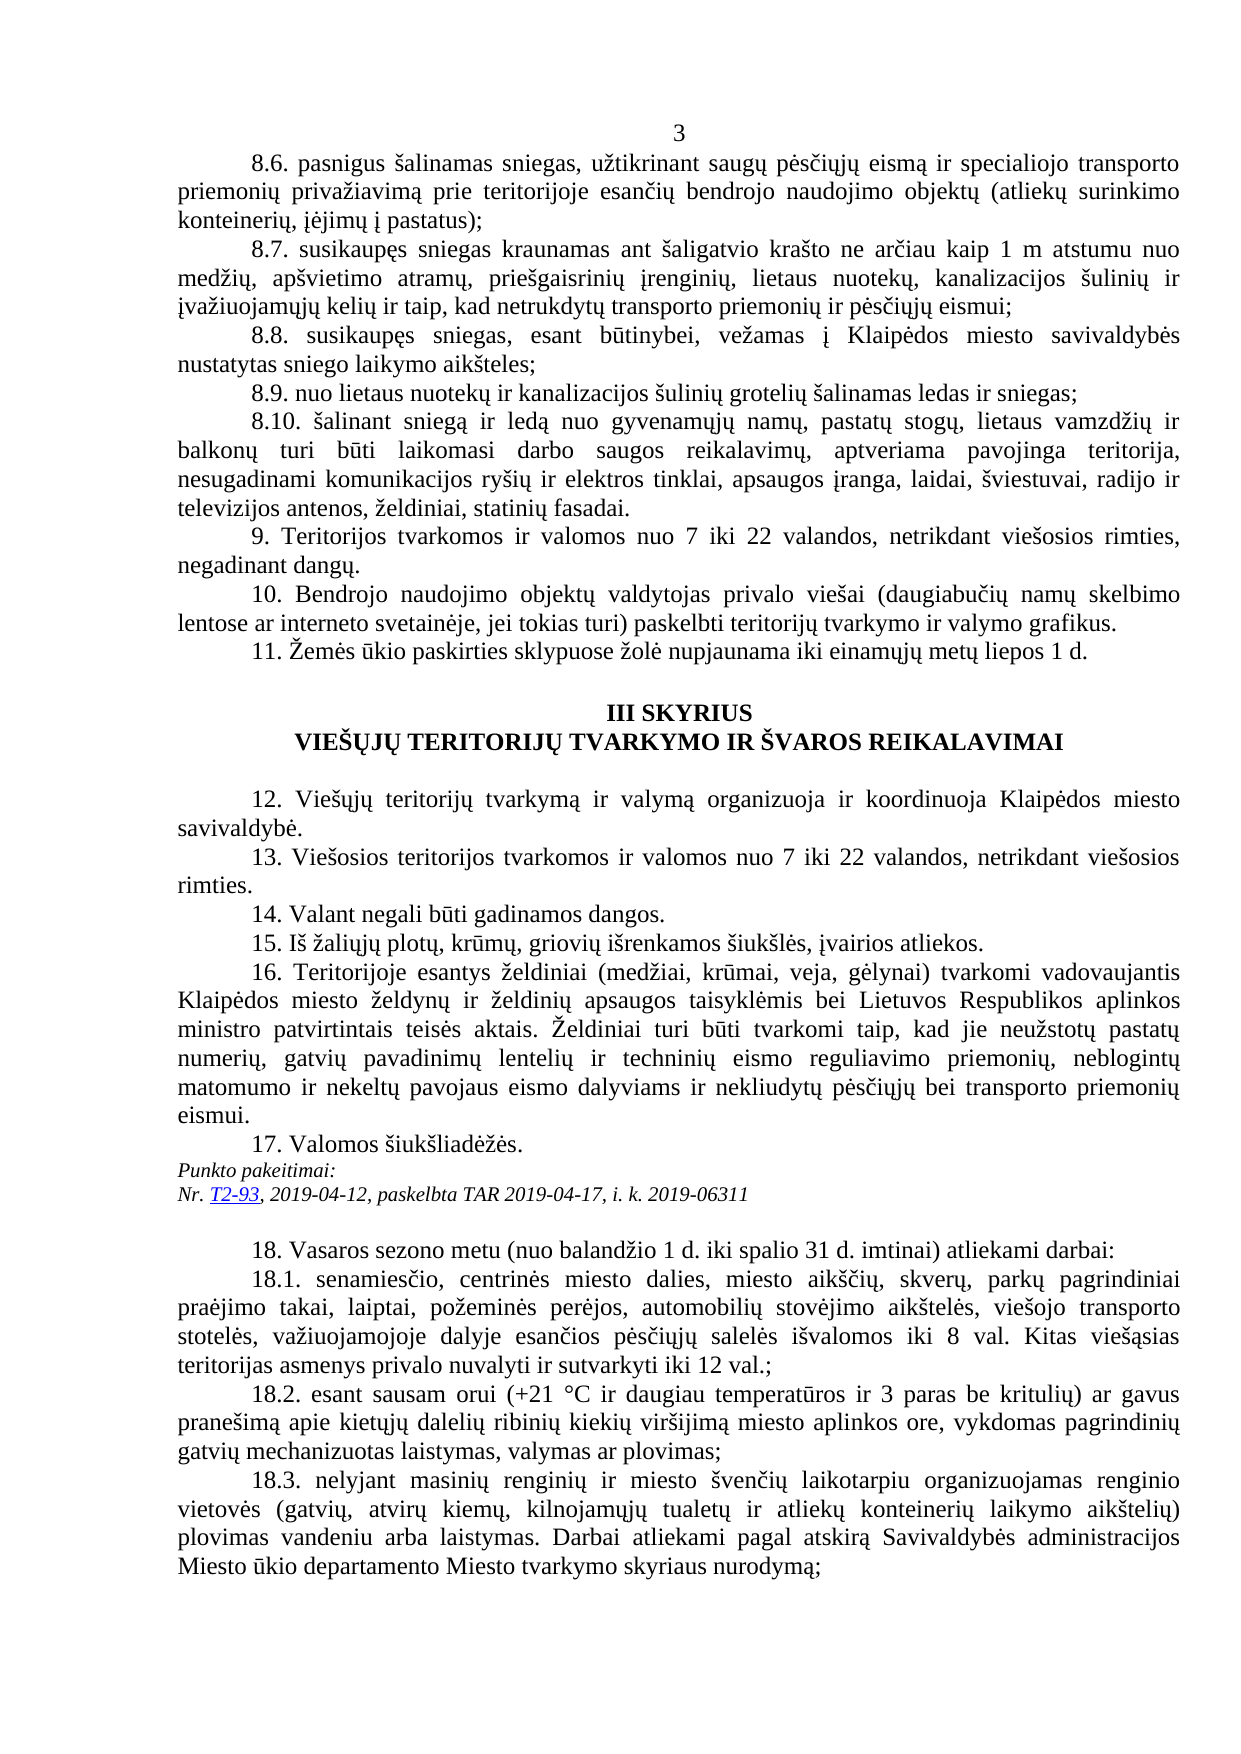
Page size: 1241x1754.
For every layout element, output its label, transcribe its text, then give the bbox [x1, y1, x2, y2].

text Punkto pakeitimai: [177, 1158, 1181, 1182]
text III SKYRIUS [177, 698, 1181, 727]
text 15. Iš žaliųjų plotų, krūmų, griovių išrenkamos šiukšlės, įvairios atliekos. [177, 928, 1181, 957]
text 9. Teritorijos tvarkomos ir valomos nuo 7 iki 22 valandos, netrikdant viešosios rimties, negadinant dangų. [177, 521, 1181, 579]
text 18.1. senamiesčio, centrinės miesto dalies, miesto aikščių, skverų, parkų pagrindiniai praėjimo takai, laiptai, požeminės perėjos, automobilių stovėjimo aikštelės, viešojo transporto stotelės, važiuojamojoje dalyje esančios pėsčiųjų salelės išvalomos iki 8 val. Kitas viešąsias teritorijas asmenys privalo nuvalyti ir sutvarkyti iki 12 val.; [177, 1264, 1181, 1379]
text 8.8. susikaupęs sniegas, esant būtinybei, vežamas į Klaipėdos miesto savivaldybės nustatytas sniego laikymo aikšteles; [177, 320, 1181, 378]
text 8.10. šalinant sniegą ir ledą nuo gyvenamųjų namų, pastatų stogų, lietaus vamzdžių ir balkonų turi būti laikomasi darbo saugos reikalavimų, aptveriama pavojinga teritorija, nesugadinami komunikacijos ryšių ir elektros tinklai, apsaugos įranga, laidai, šviestuvai, radijo ir televizijos antenos, želdiniai, statinių fasadai. [177, 406, 1181, 521]
text Nr. T2-93, 2019-04-12, paskelbta TAR 2019-04-17, i. k. 2019-06311 [177, 1182, 1181, 1206]
text 16. Teritorijoje esantys želdiniai (medžiai, krūmai, veja, gėlynai) tvarkomi vadovaujantis Klaipėdos miesto želdynų ir želdinių apsaugos taisyklėmis bei Lietuvos Respublikos aplinkos ministro patvirtintais teisės aktais. Želdiniai turi būti tvarkomi taip, kad jie neužstotų pastatų numerių, gatvių pavadinimų lentelių ir techninių eismo reguliavimo priemonių, neblogintų matomumo ir nekeltų pavojaus eismo dalyviams ir nekliudytų pėsčiųjų bei transporto priemonių eismui. [177, 957, 1181, 1129]
text 11. Žemės ūkio paskirties sklypuose žolė nupjaunama iki einamųjų metų liepos 1 d. [177, 636, 1181, 665]
text 18.2. esant sausam orui (+21 °C ir daugiau temperatūros ir 3 paras be kritulių) ar gavus pranešimą apie kietųjų dalelių ribinių kiekių viršijimą miesto aplinkos ore, vykdomas pagrindinių gatvių mechanizuotas laistymas, valymas ar plovimas; [177, 1379, 1181, 1465]
text 8.9. nuo lietaus nuotekų ir kanalizacijos šulinių grotelių šalinamas ledas ir sniegas; [177, 378, 1181, 406]
text 14. Valant negali būti gadinamos dangos. [177, 899, 1181, 928]
text 18.3. nelyjant masinių renginių ir miesto švenčių laikotarpiu organizuojamas renginio vietovės (gatvių, atvirų kiemų, kilnojamųjų tualetų ir atliekų konteinerių laikymo aikštelių) plovimas vandeniu arba laistymas. Darbai atliekami pagal atskirą Savivaldybės administracijos Miesto ūkio departamento Miesto tvarkymo skyriaus nurodymą; [177, 1465, 1181, 1580]
text 18. Vasaros sezono metu (nuo balandžio 1 d. iki spalio 31 d. imtinai) atliekami darbai: [177, 1235, 1181, 1264]
text 8.7. susikaupęs sniegas kraunamas ant šaligatvio krašto ne arčiau kaip 1 m atstumu nuo medžių, apšvietimo atramų, priešgaisrinių įrenginių, lietaus nuotekų, kanalizacijos šulinių ir įvažiuojamųjų kelių ir taip, kad netrukdytų transporto priemonių ir pėsčiųjų eismui; [177, 234, 1181, 320]
text 10. Bendrojo naudojimo objektų valdytojas privalo viešai (daugiabučių namų skelbimo lentose ar interneto svetainėje, jei tokias turi) paskelbti teritorijų tvarkymo ir valymo grafikus. [177, 579, 1181, 636]
text 13. Viešosios teritorijos tvarkomos ir valomos nuo 7 iki 22 valandos, netrikdant viešosios rimties. [177, 842, 1181, 899]
text 17. Valomos šiukšliadėžės. [251, 1129, 1181, 1158]
text 12. Viešųjų teritorijų tvarkymą ir valymą organizuoja ir koordinuoja Klaipėdos miesto savivaldybė. [177, 784, 1181, 842]
text 8.6. pasnigus šalinamas sniegas, užtikrinant saugų pėsčiųjų eismą ir specialiojo transporto priemonių privažiavimą prie teritorijoje esančių bendrojo naudojimo objektų (atliekų surinkimo konteinerių, įėjimų į pastatus); [177, 148, 1181, 234]
text VIEŠŲJŲ TERITORIJŲ TVARKYMO IR ŠVAROS REIKALAVIMAI [177, 727, 1181, 756]
